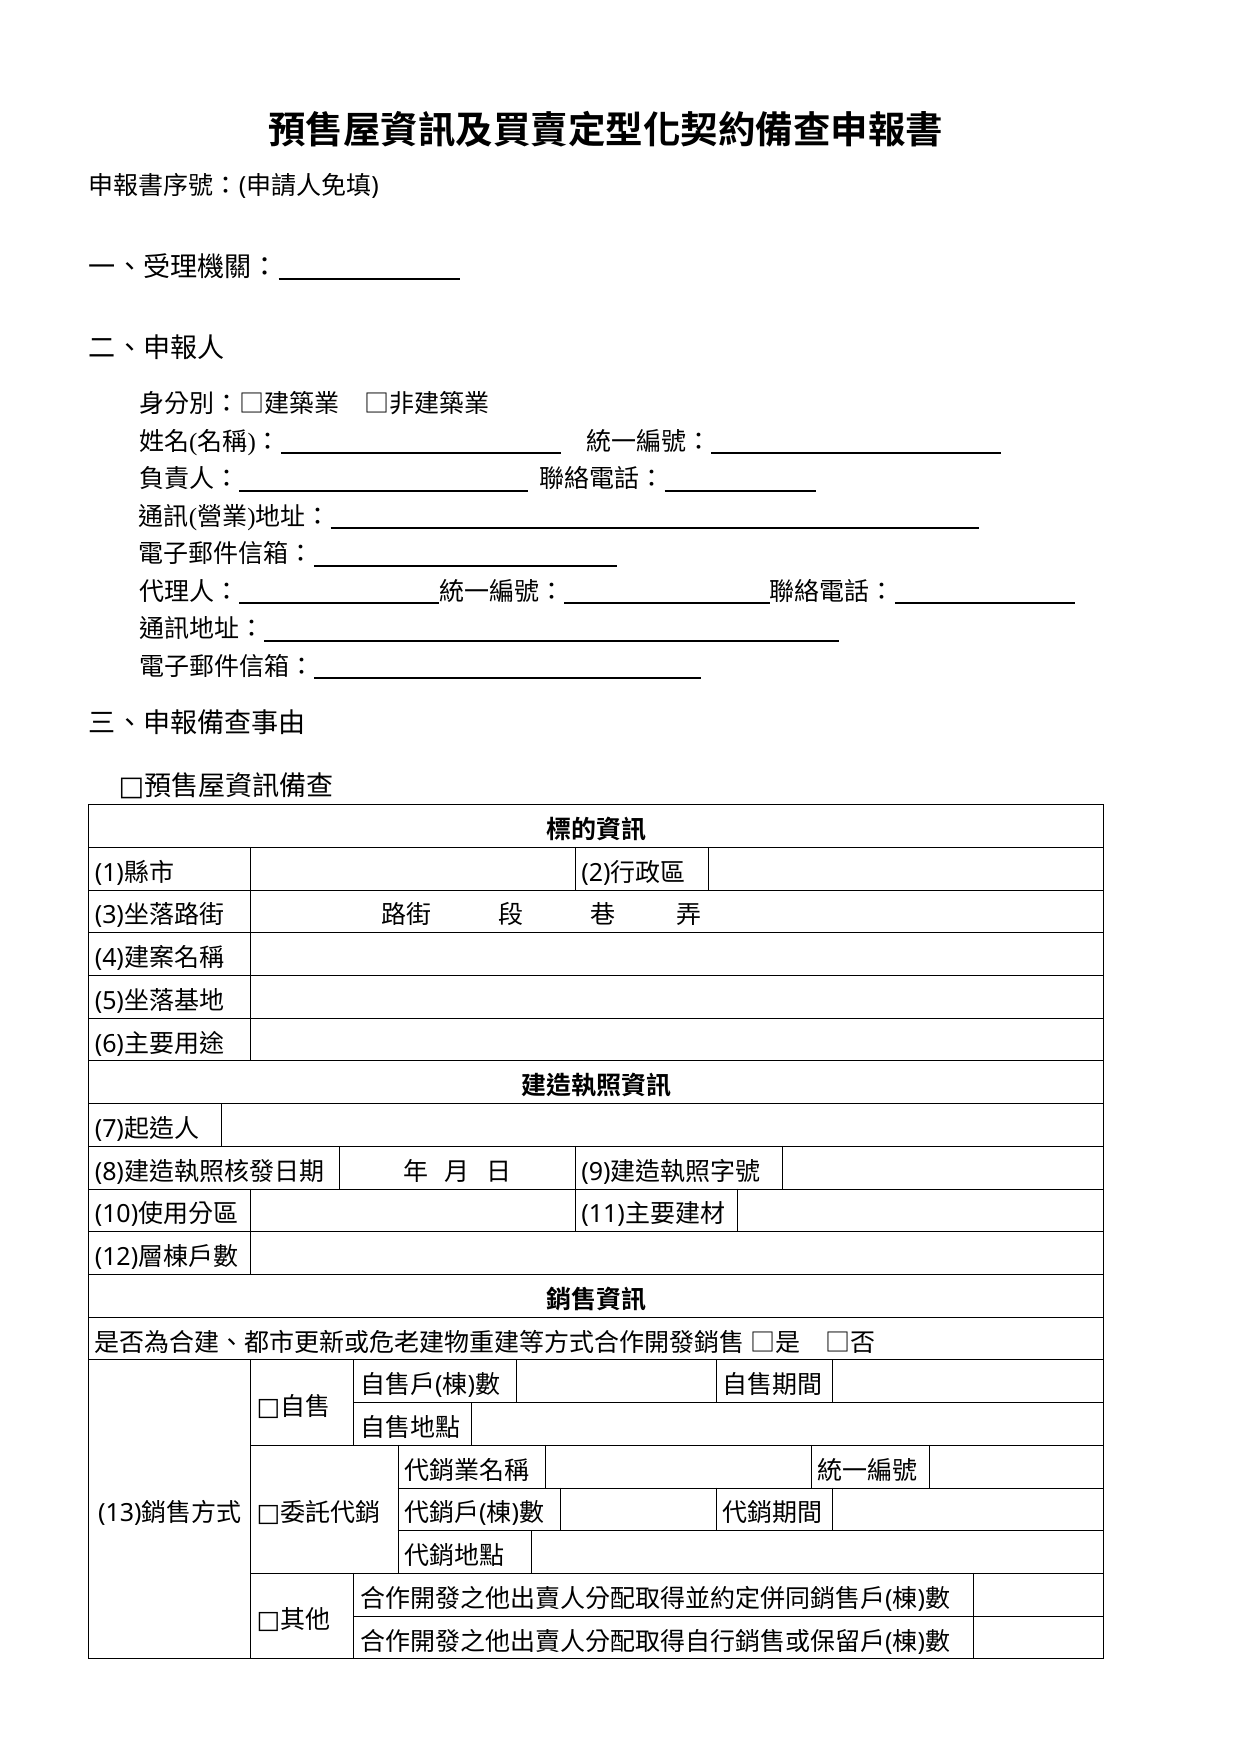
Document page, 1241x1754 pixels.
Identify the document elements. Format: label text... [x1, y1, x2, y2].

table_cell 建造執照資訊 [89, 1061, 1103, 1103]
table_cell (7)起造人 [89, 1104, 221, 1146]
table_cell [251, 848, 575, 889]
table_cell 銷售資訊 [89, 1275, 1103, 1317]
table_cell (11)主要建材 [576, 1190, 737, 1231]
table_cell [472, 1403, 1103, 1445]
table_cell □委託代銷 [251, 1446, 398, 1573]
table_cell 自售地點 [354, 1403, 471, 1445]
table_cell [532, 1531, 1103, 1573]
table_cell [561, 1489, 716, 1530]
table_cell [251, 1190, 575, 1231]
table_cell [709, 848, 1103, 889]
table_cell [974, 1617, 1103, 1658]
text 負責人： 聯絡電話： [139, 458, 1122, 496]
table_cell (6)主要用途 [89, 1019, 250, 1060]
table_cell (3)坐落路街 [89, 891, 250, 932]
table_header 標的資訊 [89, 805, 1103, 847]
text 預售屋資訊及買賣定型化契約備查申報書 [89, 89, 1122, 164]
text 代理人： 統一編號： 聯絡電話： [139, 571, 1122, 608]
table_cell 統一編號 [812, 1446, 929, 1487]
text 一、受理機關： [89, 227, 1122, 302]
table_cell (5)坐落基地 [89, 976, 250, 1018]
table_cell 合作開發之他出賣人分配取得並約定併同銷售戶(棟)數 [354, 1574, 973, 1616]
table_cell 代銷地點 [399, 1531, 531, 1573]
table_cell 年 月 日 [340, 1147, 575, 1188]
table_cell [930, 1446, 1103, 1487]
table_cell [546, 1446, 811, 1487]
table_cell 代銷戶(棟)數 [399, 1489, 560, 1530]
table_cell 自售期間 [717, 1360, 832, 1402]
table_cell [974, 1574, 1103, 1616]
table_cell 是否為合建、都市更新或危老建物重建等方式合作開發銷售 □是 □否 [89, 1318, 1103, 1359]
table_cell (1)縣市 [89, 848, 250, 889]
table_cell (9)建造執照字號 [576, 1147, 782, 1188]
text 通訊地址： [139, 608, 1122, 646]
table_cell 自售戶(棟)數 [354, 1360, 516, 1402]
table_cell □自售 [251, 1360, 353, 1445]
table_cell [251, 933, 1103, 975]
table_cell [783, 1147, 1103, 1188]
table_cell (10)使用分區 [89, 1190, 250, 1231]
text 通訊(營業)地址： [139, 496, 1122, 533]
table_cell (8)建造執照核發日期 [89, 1147, 339, 1188]
table_cell [251, 976, 1103, 1018]
table_cell [251, 1232, 1103, 1274]
table_cell 路街 段 巷 弄 [251, 891, 1103, 932]
text 二、申報人 [89, 308, 1122, 383]
table_cell (12)層棟戶數 [89, 1232, 250, 1274]
table_cell [222, 1104, 1103, 1146]
table_cell 代銷業名稱 [399, 1446, 545, 1487]
table_cell [833, 1489, 1103, 1530]
table_cell 代銷期間 [717, 1489, 832, 1530]
text 姓名(名稱)： 統一編號： [139, 421, 1122, 458]
table_cell [833, 1360, 1103, 1402]
table_cell [251, 1019, 1103, 1060]
text □預售屋資訊備查 [118, 758, 1122, 804]
text 三、申報備查事由 [89, 683, 1122, 758]
text 身分別：□建築業 □非建築業 [139, 383, 1122, 421]
table_cell □其他 [251, 1574, 353, 1658]
table_cell [517, 1360, 716, 1402]
text 電子郵件信箱： [139, 646, 1122, 683]
table_cell (13)銷售方式 [89, 1360, 250, 1658]
text 申報書序號：(申請人免填) [89, 164, 1122, 202]
text 電子郵件信箱： [139, 533, 1122, 571]
table_cell 合作開發之他出賣人分配取得自行銷售或保留戶(棟)數 [354, 1617, 973, 1658]
table_cell [738, 1190, 1103, 1231]
table_cell (4)建案名稱 [89, 933, 250, 975]
table_cell (2)行政區 [576, 848, 708, 889]
